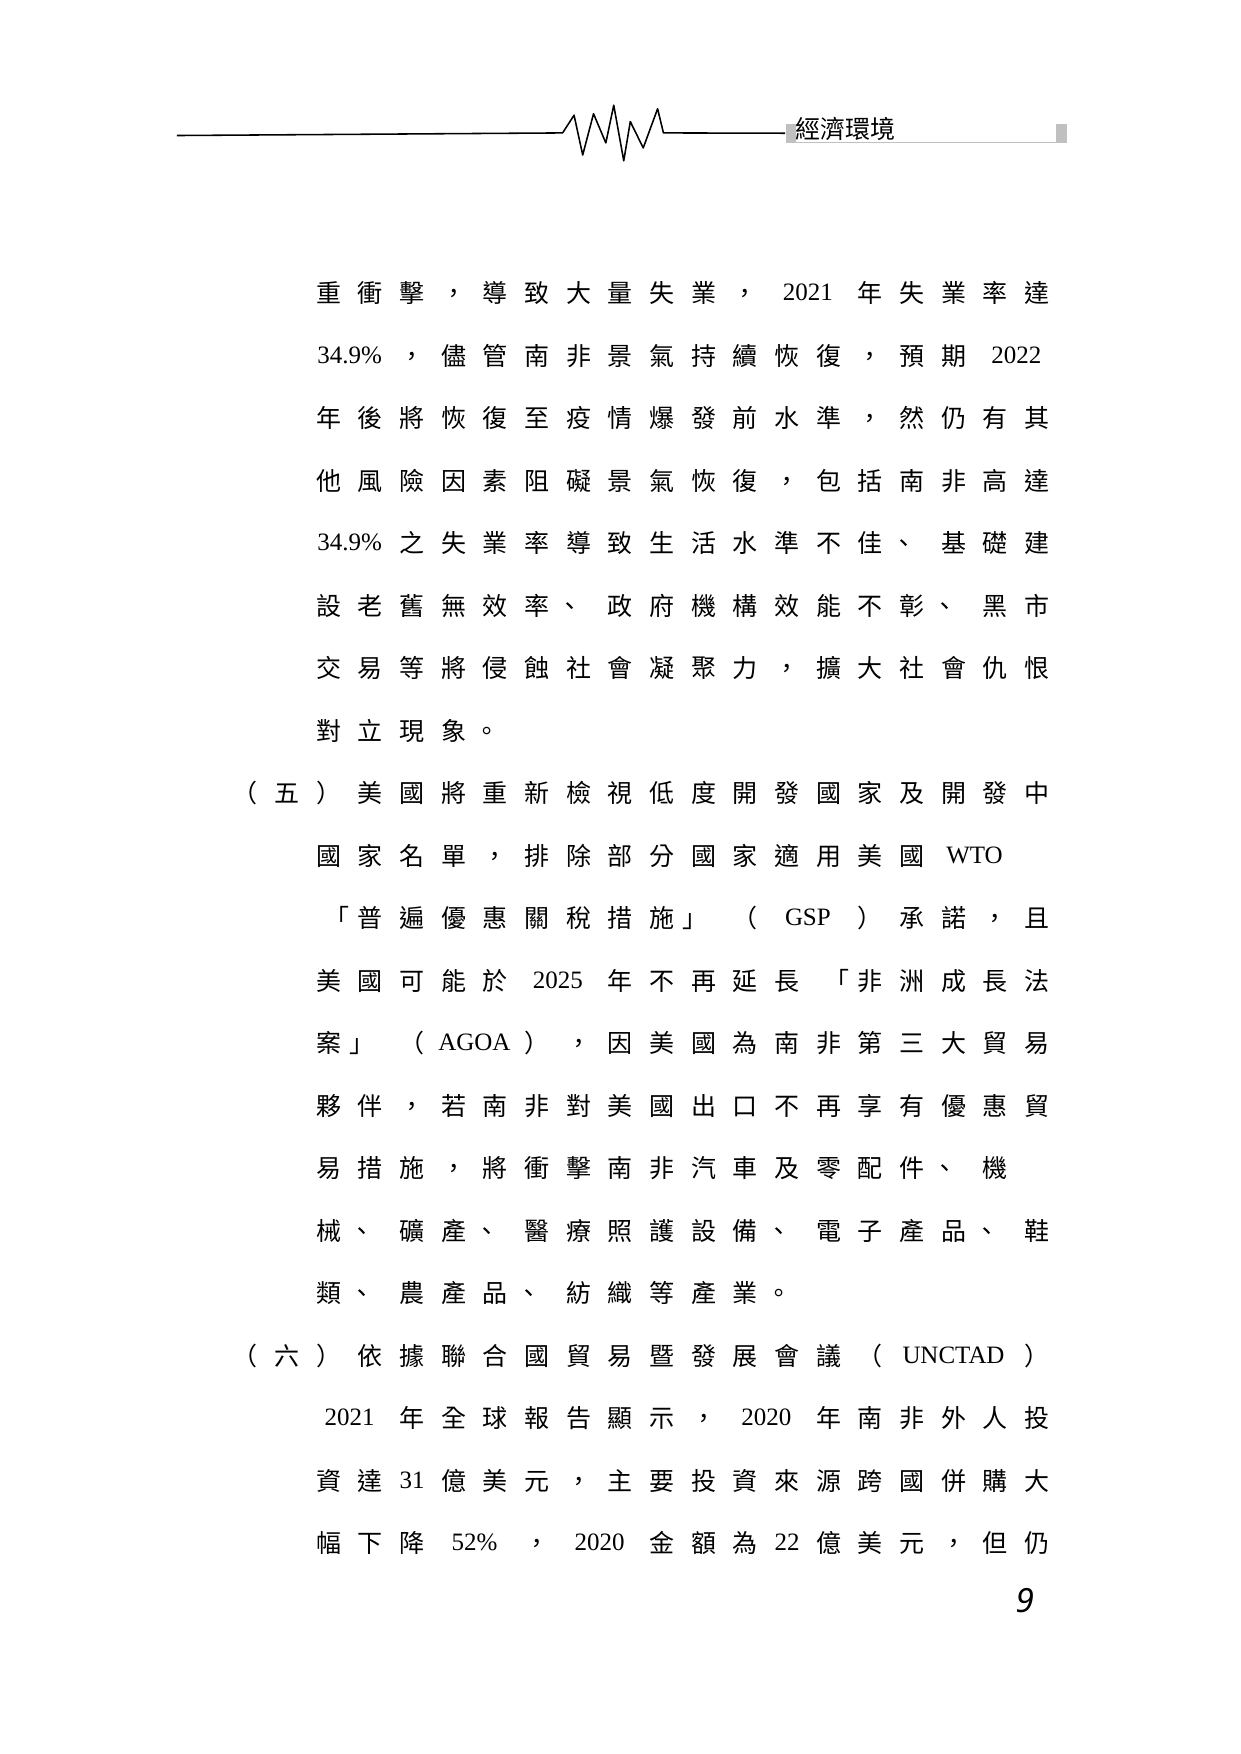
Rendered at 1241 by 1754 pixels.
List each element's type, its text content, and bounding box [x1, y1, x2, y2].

text （五）美國將重新檢視低度開發國家及開發中國家名單，排除部分國家適用美國WTO「普遍優惠關稅措施」（GSP）承諾，且美國可能於2025年不再延長「非洲成長法案」（AGOA），因美國為南非第三大貿易夥伴，若南非對美國出口不再享有優惠貿易措施，將衝擊南非汽車及零配件、機械、礦產、醫療照護設備、電子產品、鞋類、農產品、紡織等產業。 [207, 750, 1058, 1313]
text 重衝擊，導致大量失業，2021年失業率達34.9%，儘管南非景氣持續恢復，預期2022年後將恢復至疫情爆發前水準，然仍有其他風險因素阻礙景氣恢復，包括南非高達34.9%之失業率導致生活水準不佳、基礎建設老舊無效率、政府機構效能不彰、黑市交易等將侵蝕社會凝聚力，擴大社會仇恨對立現象。 [207, 250, 1058, 750]
text （六）依據聯合國貿易暨發展會議（UNCTAD）2021年全球報告顯示，2020年南非外人投資達31億美元，主要投資來源跨國併購大幅下降52%，2020金額為22億美元，但仍 [207, 1313, 1058, 1563]
